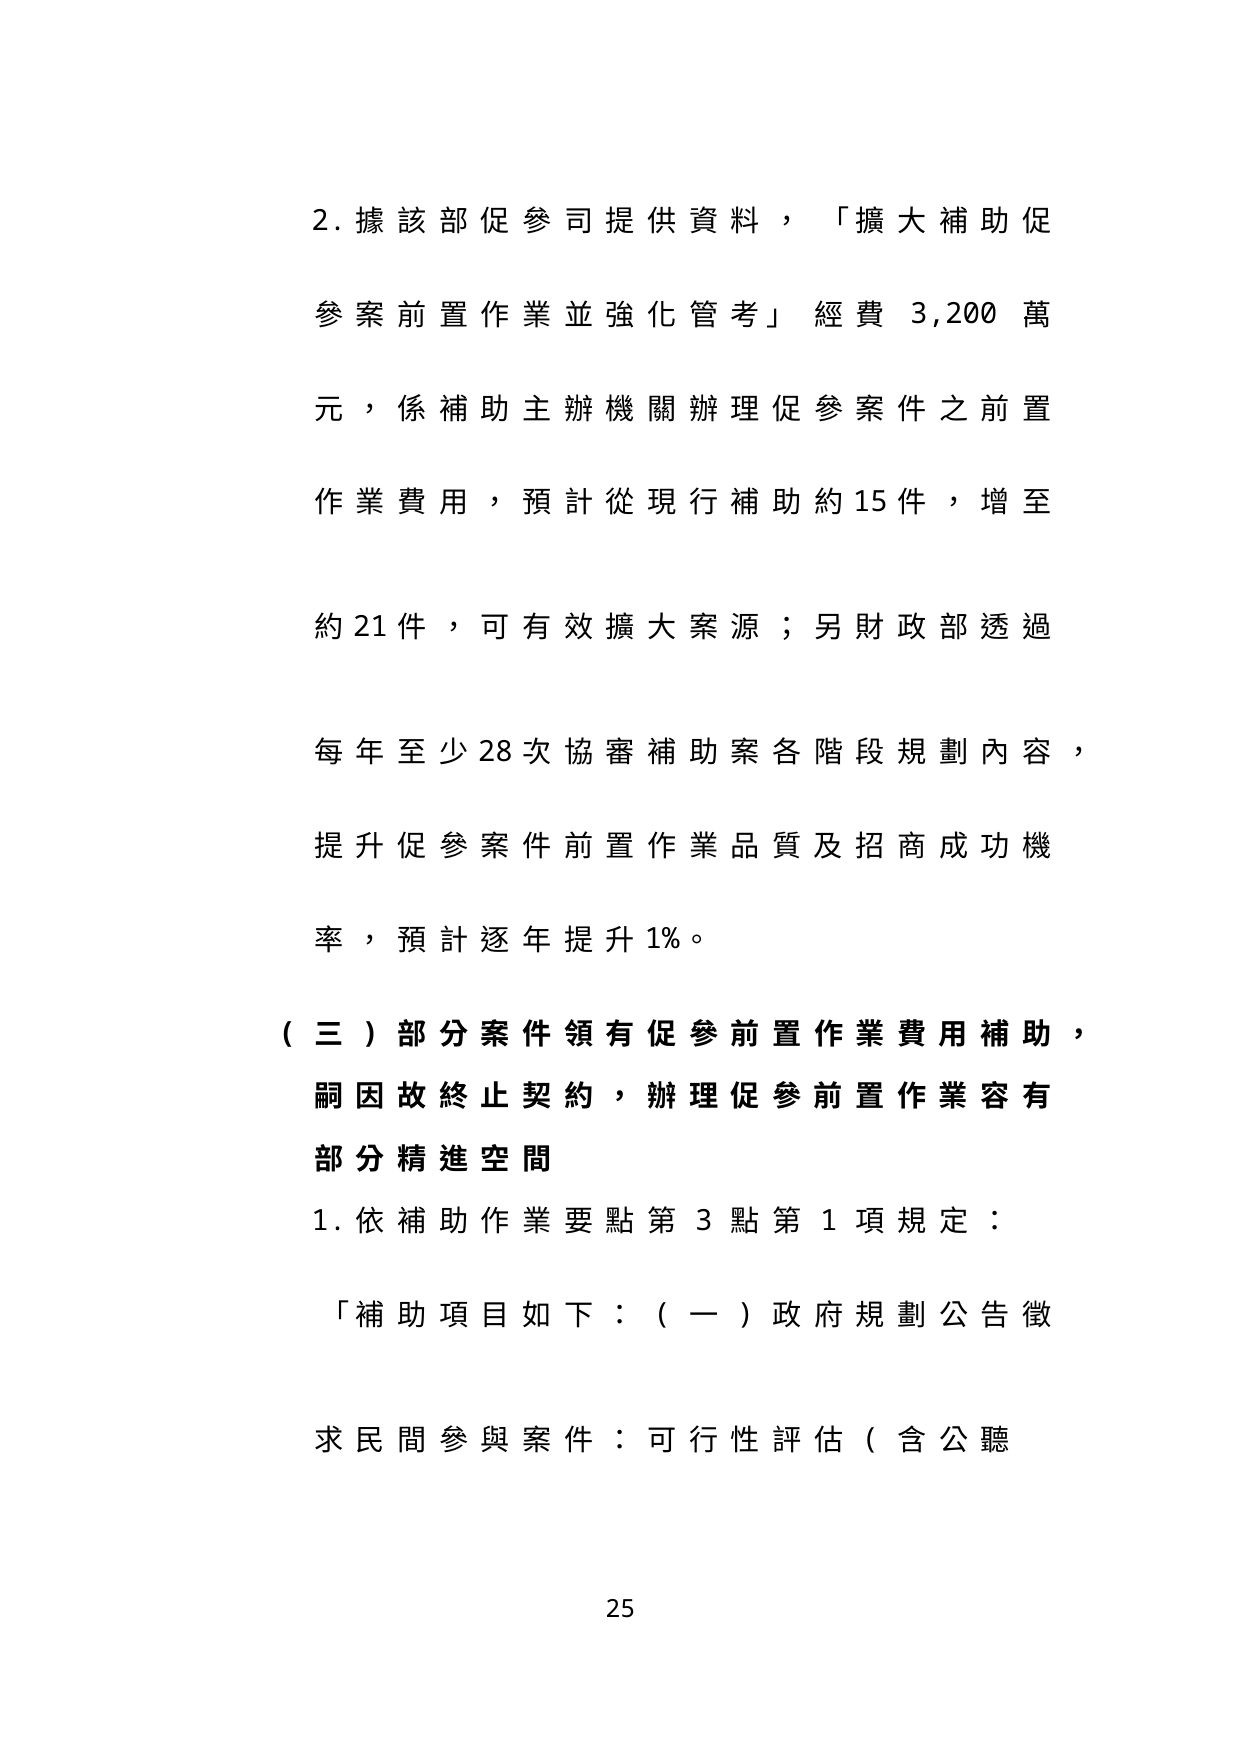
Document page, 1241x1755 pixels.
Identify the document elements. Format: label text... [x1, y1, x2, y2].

text (三)部分案件領有促參前置作業費用補助，嗣因故終止契約，辦理促參前置作業容有部分精進空間 [242, 990, 1058, 1177]
text 1.依補助作業要點第3點第1項規定：「補助項目如下：(一)政府規劃公告徵求民間參與案件：可行性評估(含公聽會)、先期規劃、招商準備、公告、甄審、議約及簽約。(二)民間自行規劃申請參與主辦機關提供土地、設施案件：政策公告、初審(含公聽會)、公開徵求其他民間申請人、甄審、議約及簽約。」 [271, 1177, 1058, 1490]
text 2.據該部促參司提供資料，「擴大補助促參案前置作業並強化管考」經費3,200萬元，係補助主辦機關辦理促參案件之前置作業費用，預計從現行補助約15件，增至約21件，可有效擴大案源；另財政部透過每年至少28次協審補助案各階段規劃內容，提升促參案件前置作業品質及招商成功機率，預計逐年提升1%。 [271, 177, 1058, 990]
